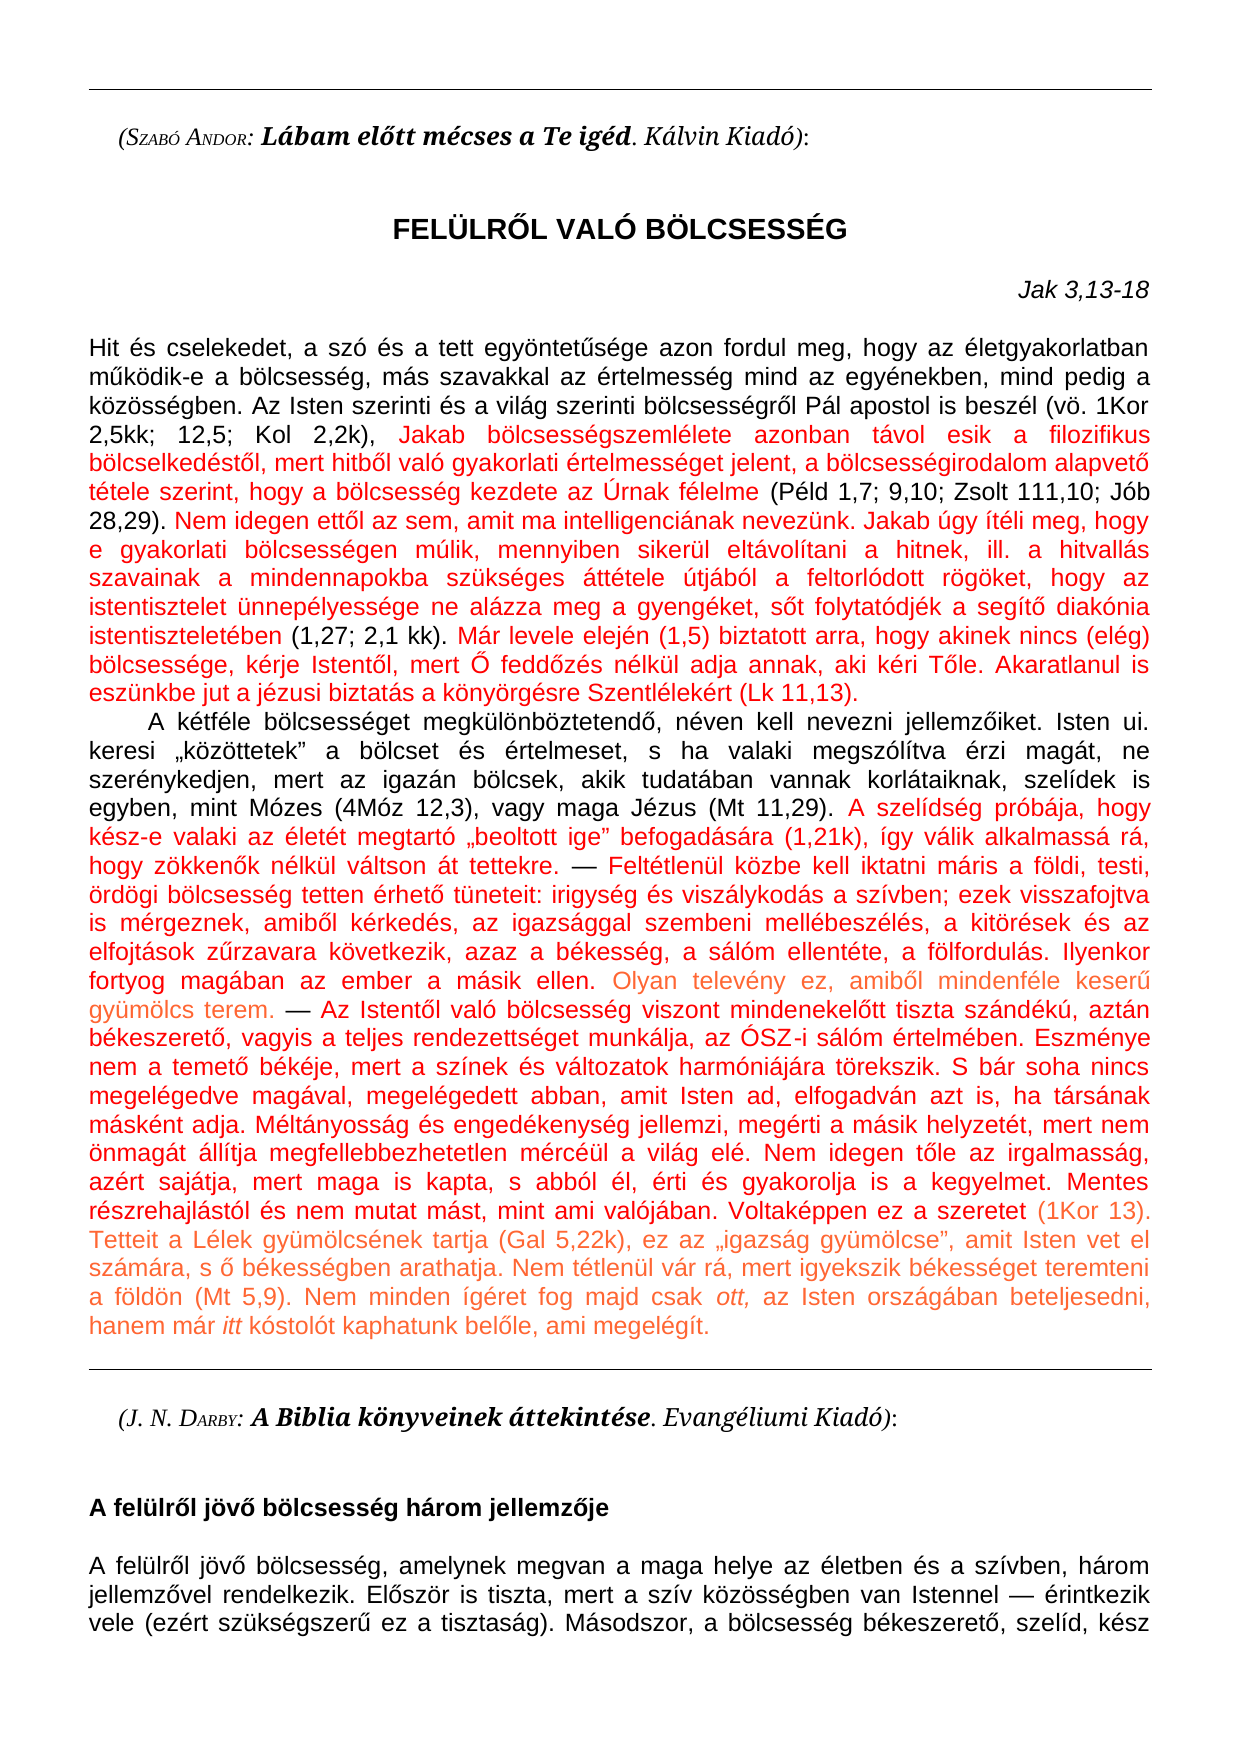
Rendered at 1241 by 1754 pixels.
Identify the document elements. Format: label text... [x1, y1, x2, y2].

text A felülről jövő bölcsesség, amelynek megvan a maga helye az életben és a szívben, három jellemzővel rendelkezik. Először is tiszta, mert a szív közösségben van Istennel ― érintkezik vele (ezért szükségszerű ez a tisztaság). Másodszor, a bölcsesség békeszerető, szelíd, kész [88, 1551, 1152, 1637]
text A felülről jövő bölcsesség három jellemzője [88, 1493, 1152, 1521]
text FELÜLRŐL VALÓ BÖLCSESSÉG [88, 212, 1152, 246]
text A kétféle bölcsességet megkülönböztetendő, néven kell nevezni jellemzőiket. Isten ui. keresi „közöttetek” a bölcset és értelmeset, s ha valaki megszólítva érzi magát, ne szerénykedjen, mert az igazán bölcsek, akik tudatában vannak korlátaiknak, szelídek is egyben, mint Mózes (4Móz 12,3), vagy maga Jézus (Mt 11,29). A szelídség próbája, hogy kész‑e valaki az életét megtartó „beoltott ige” befogadására (1,21k), így válik alkalmassá rá, hogy zökkenők nélkül váltson át tettekre. ― Feltétlenül közbe kell iktatni máris a földi, testi, ördögi bölcsesség tetten érhető tüneteit: irigység és viszálykodás a szívben; ezek visszafojtva is mérgeznek, amiből kérkedés, az igazsággal szembeni mellébeszélés, a kitörések és az elfojtások zűrzavara következik, azaz a békesség, a sálóm ellentéte, a fölfordulás. Ilyenkor fortyog magában az ember a másik ellen. Olyan televény ez, amiből mindenféle keserű gyümölcs terem. ― Az Istentől való bölcsesség viszont mindenekelőtt tiszta szándékú, aztán békeszerető, vagyis a teljes rendezettséget munkálja, az ÓSZ‑i sálóm értelmében. Eszménye nem a temető békéje, mert a színek és változatok harmóniájára törekszik. S bár soha nincs megelégedve magával, megelégedett abban, amit Isten ad, elfogadván azt is, ha társának másként adja. Méltányosság és engedékenység jellemzi, megérti a másik helyzetét, mert nem önmagát állítja megfellebbezhetetlen mércéül a világ elé. Nem idegen tőle az irgalmasság, azért sajátja, mert maga is kapta, s abból él, érti és gyakorolja is a kegyelmet. Mentes részrehajlástól és nem mutat mást, mint ami valójában. Voltaképpen ez a szeretet (1Kor 13). Tetteit a Lélek gyümölcsének tartja (Gal 5,22k), ez az „igazság gyümölcse”, amit Isten vet el számára, s ő békességben arathatja. Nem tétlenül vár rá, mert igyekszik békességet teremteni a földön (Mt 5,9). Nem minden ígéret fog majd csak ott, az Isten országában beteljesedni, hanem már itt kóstolót kaphatunk belőle, ami megelégít. [88, 707, 1152, 1340]
text (J. N. Darby: A Biblia könyveinek áttekintése. Evangéliumi Kiadó): [88, 1370, 1152, 1463]
text Jak 3,13-18 [88, 275, 1152, 304]
text Hit és cselekedet, a szó és a tett egyöntetűsége azon fordul meg, hogy az életgyakorlatban működik‑e a bölcsesség, más szavakkal az értelmesség mind az egyénekben, mind pedig a közösségben. Az Isten szerinti és a világ szerinti bölcsességről Pál apostol is beszél (vö. 1Kor 2,5kk; 12,5; Kol 2,2k), Jakab bölcsességszemlélete azonban távol esik a filozifikus bölcselkedéstől, mert hitből való gyakorlati értelmességet jelent, a bölcsességirodalom alapvető tétele szerint, hogy a bölcsesség kezdete az Úrnak félelme (Péld 1,7; 9,10; Zsolt 111,10; Jób 28,29). Nem idegen ettől az sem, amit ma intelligenciának nevezünk. Jakab úgy ítéli meg, hogy e gyakorlati bölcsességen múlik, mennyiben sikerül eltávolítani a hitnek, ill. a hitvallás szavainak a mindennapokba szükséges áttétele útjából a feltorlódott rögöket, hogy az istentisztelet ünnepélyessége ne alázza meg a gyengéket, sőt folytatódjék a segítő diakónia istentiszteletében (1,27; 2,1 kk). Már levele elején (1,5) biztatott arra, hogy akinek nincs (elég) bölcsessége, kérje Istentől, mert Ő feddőzés nélkül adja annak, aki kéri Tőle. Akaratlanul is eszünkbe jut a jézusi biztatás a könyörgésre Szentlélekért (Lk 11,13). [88, 333, 1152, 707]
text (Szabó Andor: Lábam előtt mécses a Te igéd. Kálvin Kiadó): [88, 90, 1152, 182]
